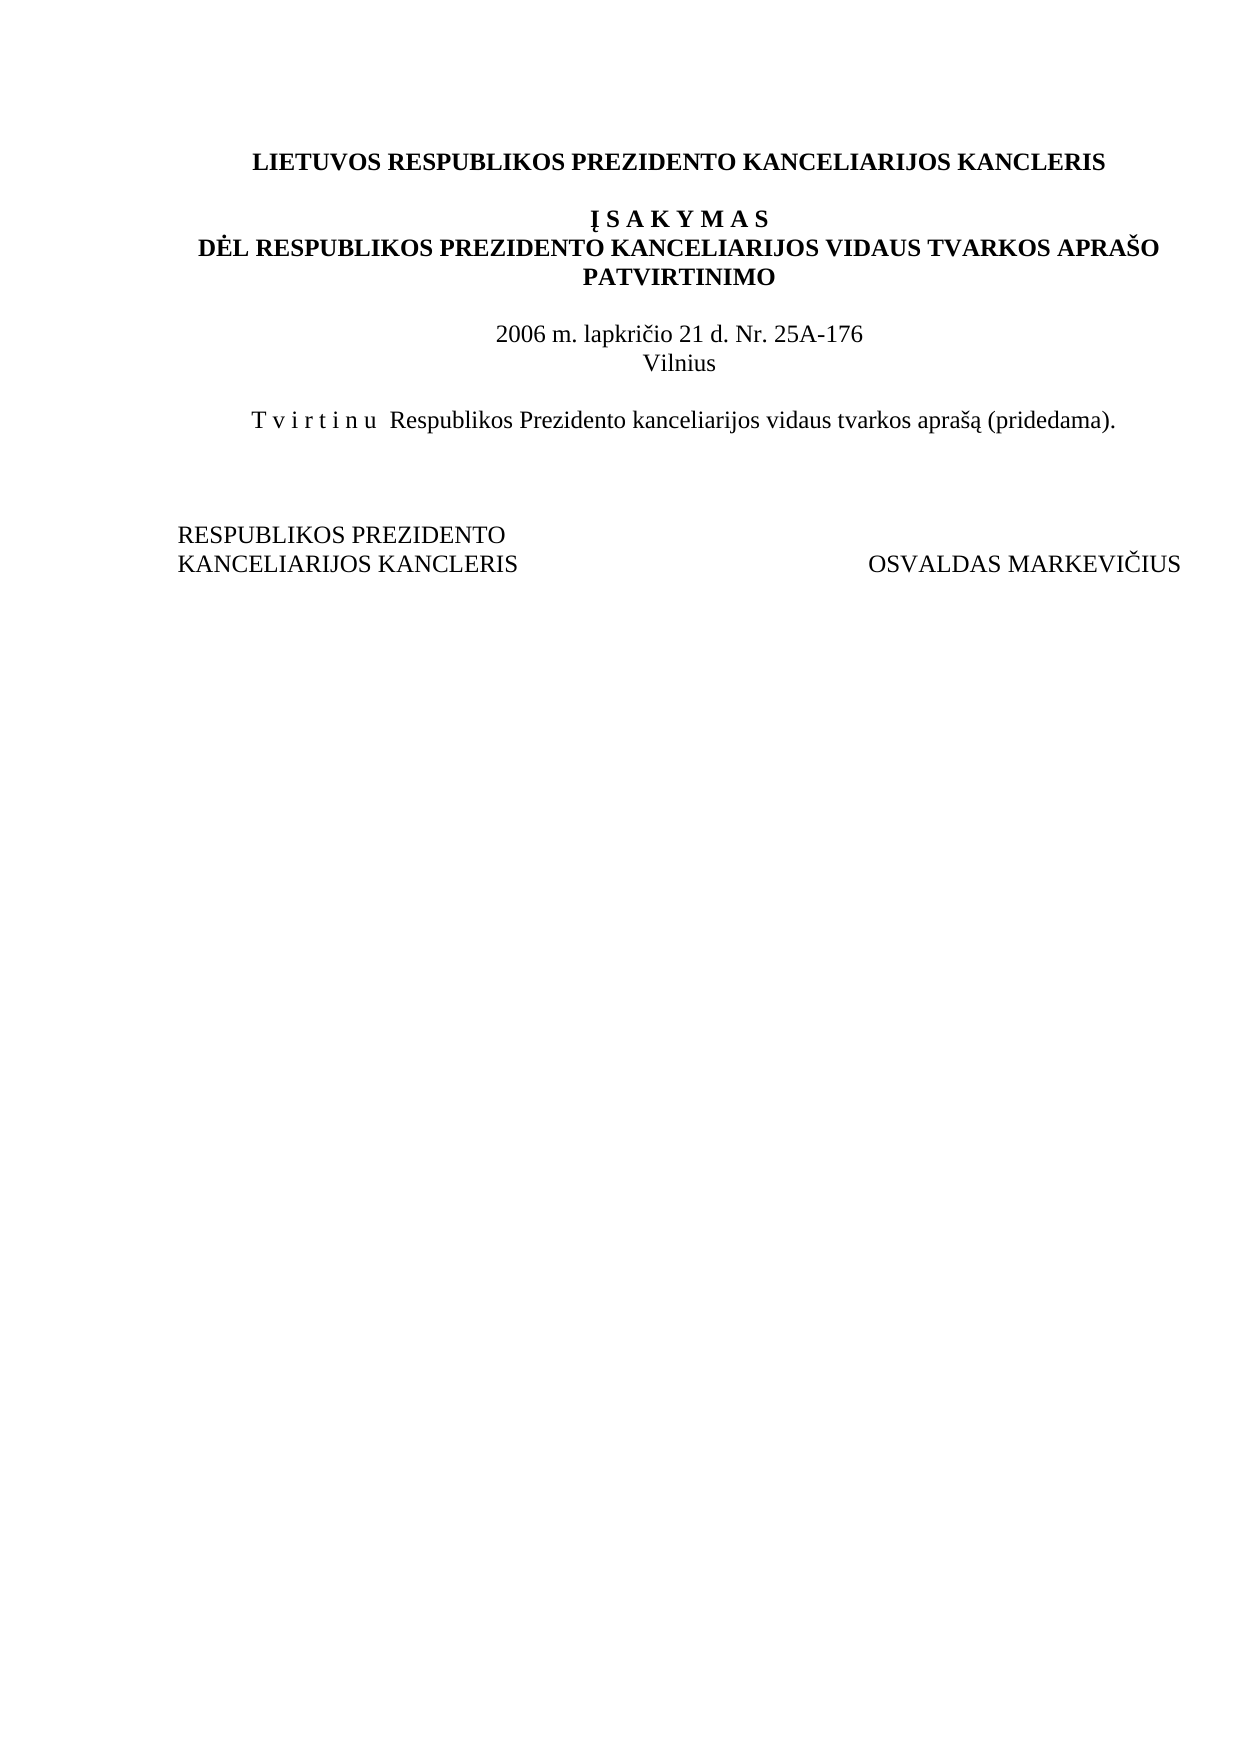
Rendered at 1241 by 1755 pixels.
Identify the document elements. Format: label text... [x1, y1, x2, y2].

text Vilnius [177, 348, 1181, 377]
text KANCELIARIJOS KANCLERIS OSVALDAS MARKEVIČIUS [177, 549, 1181, 578]
text LIETUVOS RESPUBLIKOS PREZIDENTO KANCELIARIJOS KANCLERIS [177, 147, 1181, 176]
text RESPUBLIKOS PREZIDENTO [177, 521, 1181, 549]
text 2006 m. lapkričio 21 d. Nr. 25A-176 [177, 319, 1181, 348]
text Į S A K Y M A S [177, 204, 1181, 233]
text Tvirtinu Respublikos Prezidento kanceliarijos vidaus tvarkos aprašą (pridedama). [177, 406, 1181, 434]
text DĖL RESPUBLIKOS PREZIDENTO KANCELIARIJOS VIDAUS TVARKOS APRAŠO PATVIRTINIMO [177, 233, 1181, 291]
